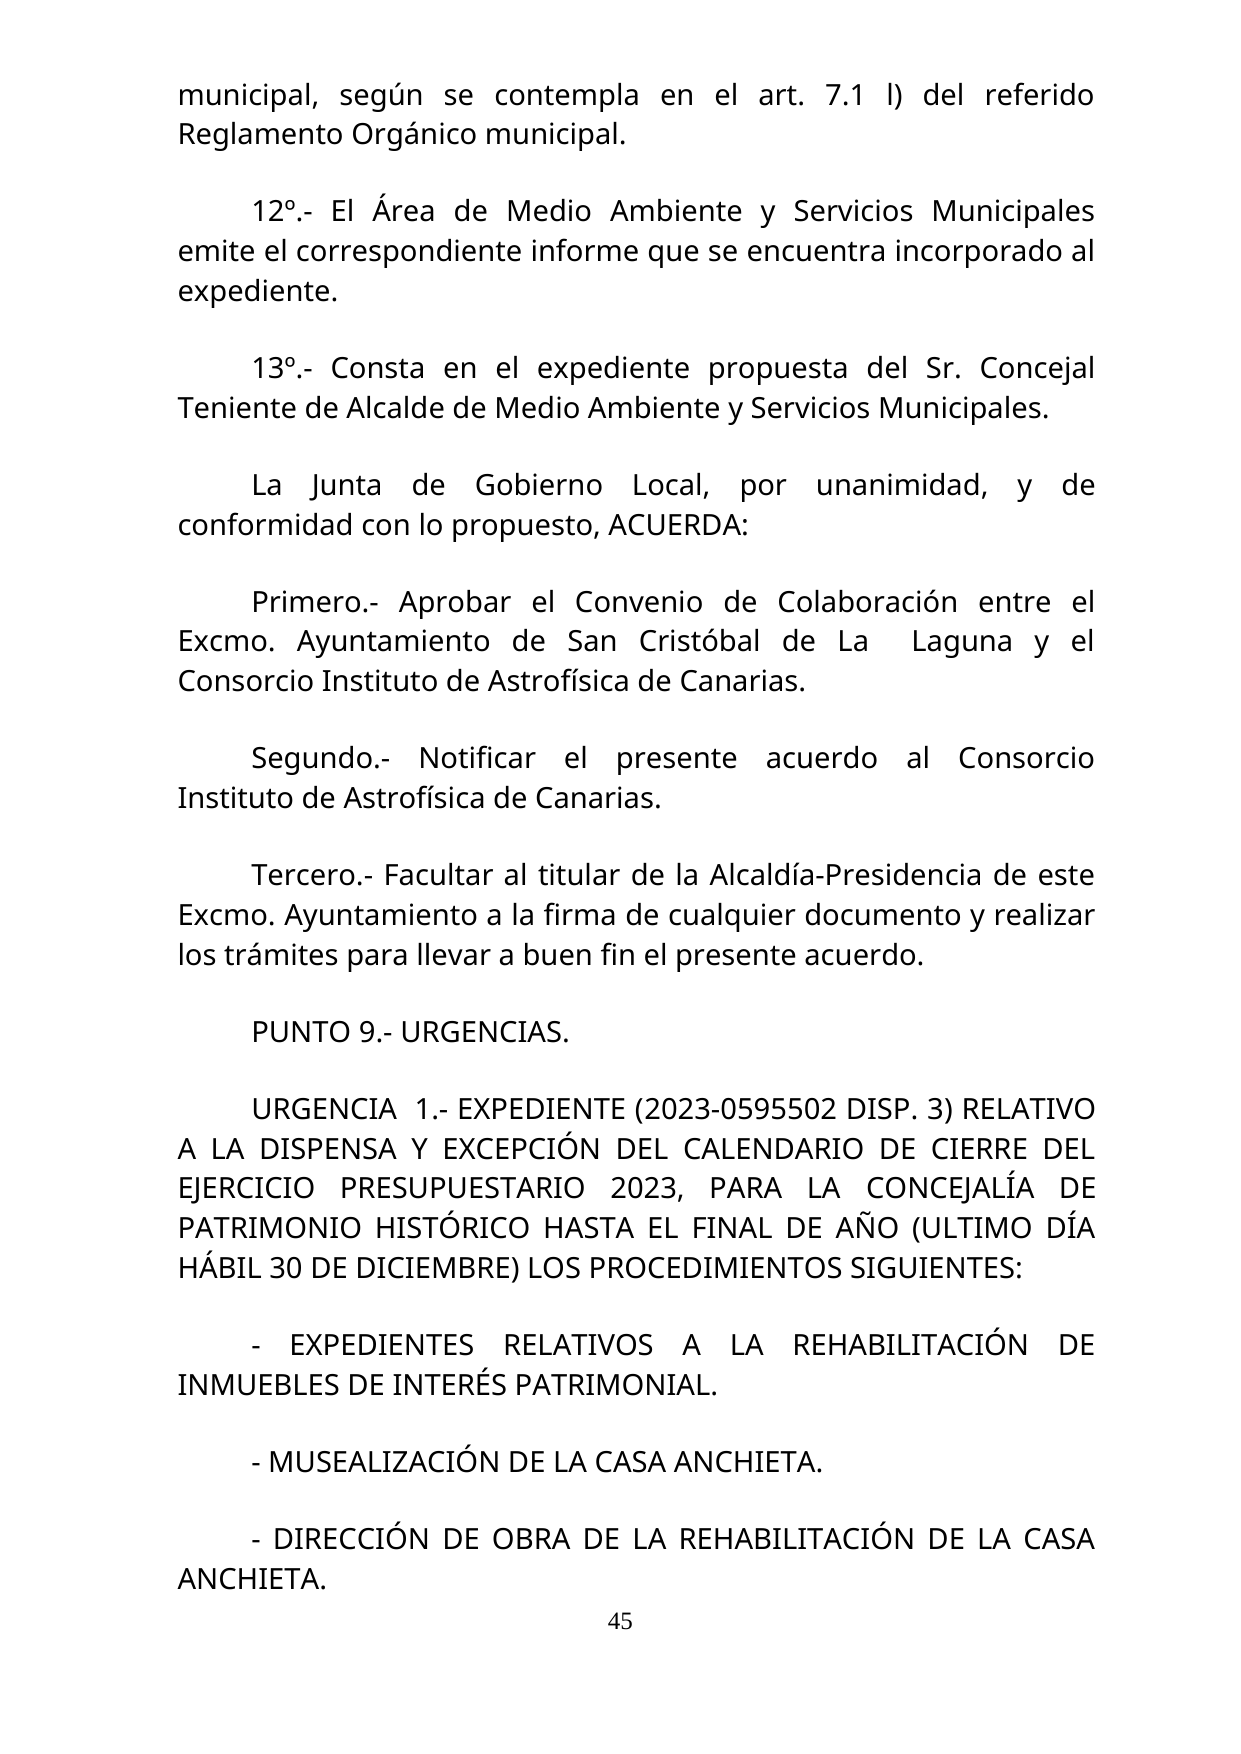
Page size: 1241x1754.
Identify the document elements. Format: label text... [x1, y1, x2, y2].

text 12º.- El Área de Medio Ambiente y Servicios Municipales emite el correspondiente informe que se encuentra incorporado al expediente. [177, 191, 1096, 310]
text - DIRECCIÓN DE OBRA DE LA REHABILITACIÓN DE LA CASA ANCHIETA. [177, 1518, 1096, 1598]
text - MUSEALIZACIÓN DE LA CASA ANCHIETA. [177, 1441, 1096, 1481]
text La Junta de Gobierno Local, por unanimidad, y de conformidad con lo propuesto, ACUERDA: [177, 464, 1096, 543]
text 13º.- Consta en el expediente propuesta del Sr. Concejal Teniente de Alcalde de Medio Ambiente y Servicios Municipales. [177, 347, 1096, 427]
text Segundo.- Notificar el presente acuerdo al Consorcio Instituto de Astrofísica de Canarias. [177, 738, 1096, 817]
text municipal, según se contempla en el art. 7.1 l) del referido Reglamento Orgánico municipal. [177, 74, 1096, 153]
text Tercero.- Facultar al titular de la Alcaldía-Presidencia de este Excmo. Ayuntamiento a la firma de cualquier documento y realizar los trámites para llevar a buen fin el presente acuerdo. [177, 854, 1096, 973]
text Primero.- Aprobar el Convenio de Colaboración entre el Excmo. Ayuntamiento de San Cristóbal de La Laguna y el Consorcio Instituto de Astrofísica de Canarias. [177, 581, 1096, 700]
text PUNTO 9.- URGENCIAS. [177, 1011, 1096, 1051]
text - EXPEDIENTES RELATIVOS A LA REHABILITACIÓN DE INMUEBLES DE INTERÉS PATRIMONIAL. [177, 1324, 1096, 1403]
text URGENCIA 1.- EXPEDIENTE (2023-0595502 DISP. 3) RELATIVO A LA DISPENSA Y EXCEPCIÓN DEL CALENDARIO DE CIERRE DEL EJERCICIO PRESUPUESTARIO 2023, PARA LA CONCEJALÍA DE PATRIMONIO HISTÓRICO HASTA EL FINAL DE AÑO (ULTIMO DÍA HÁBIL 30 DE DICIEMBRE) LOS PROCEDIMIENTOS SIGUIENTES: [177, 1088, 1096, 1287]
